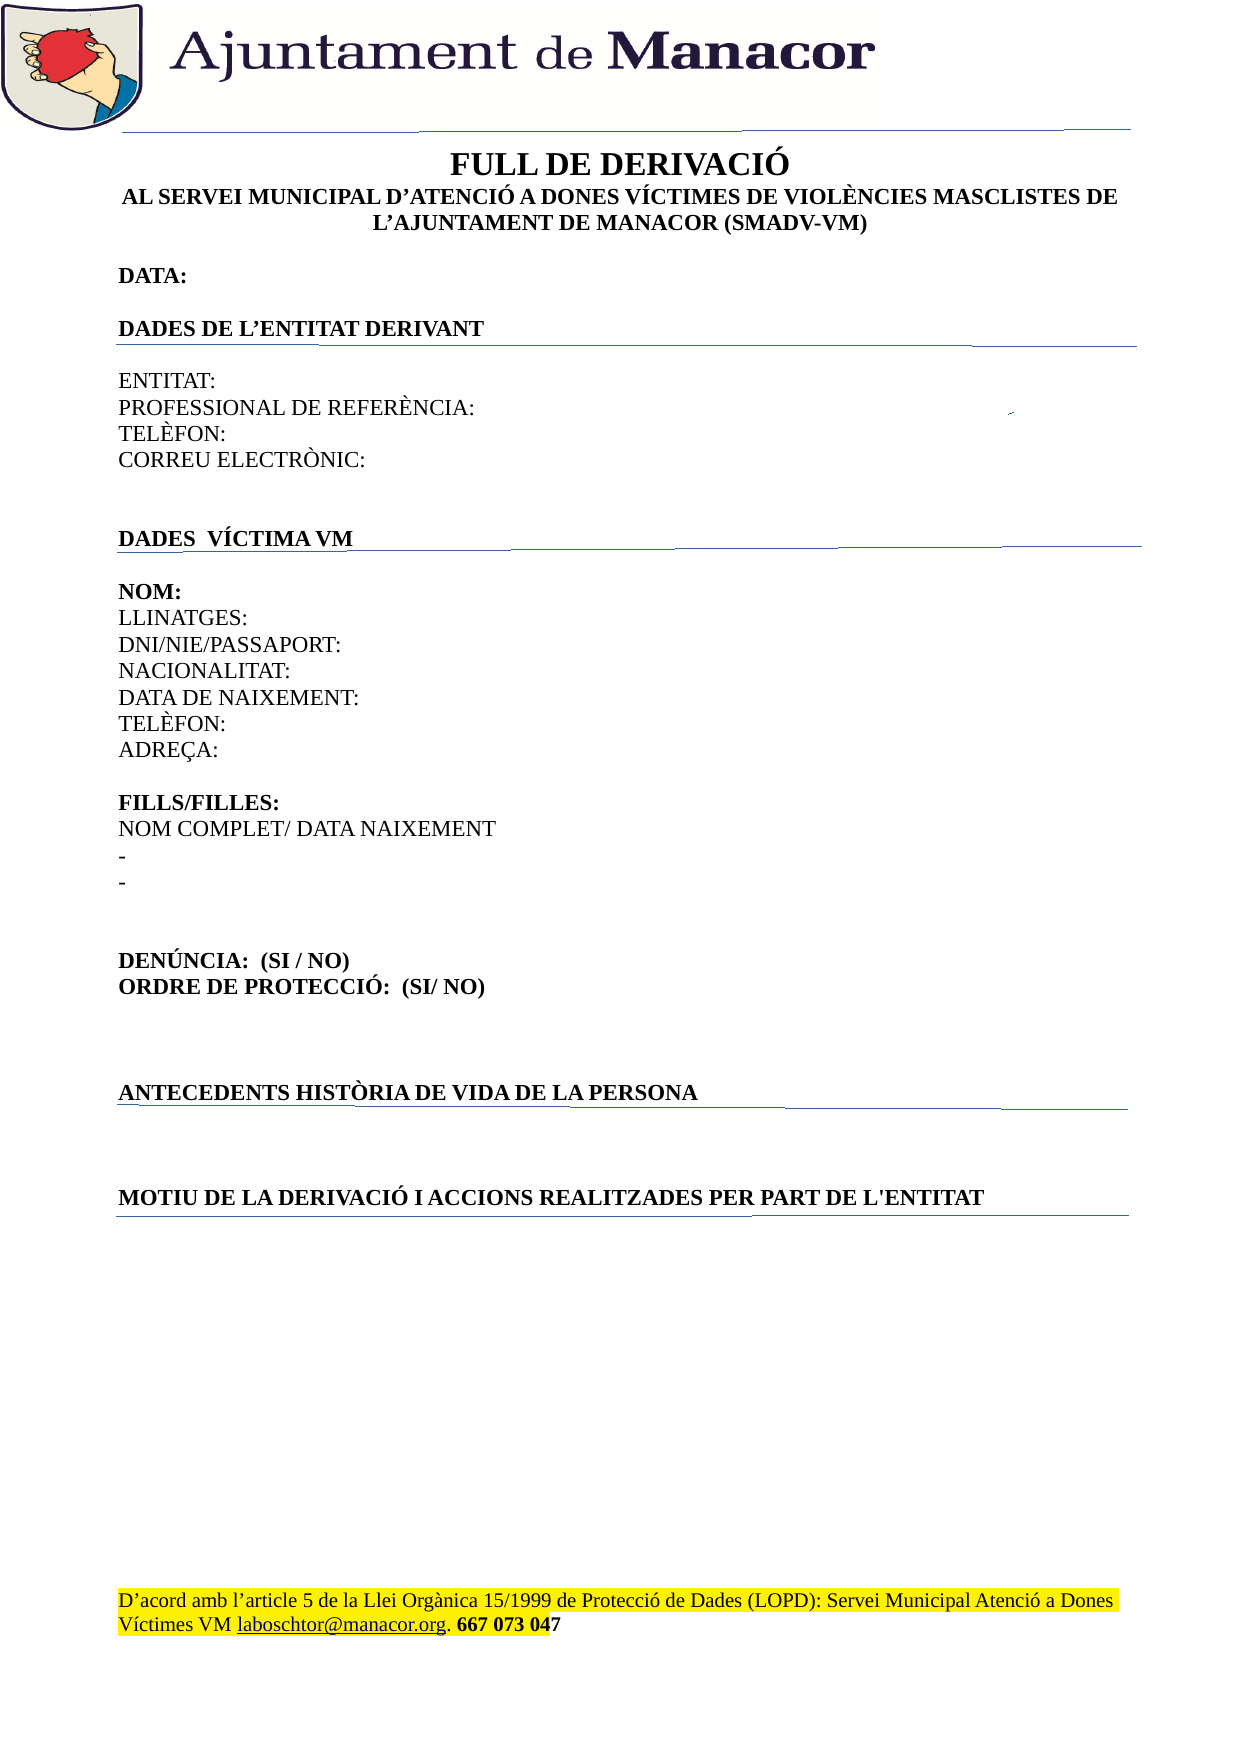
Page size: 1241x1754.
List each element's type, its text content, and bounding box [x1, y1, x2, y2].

text ENTITAT: [118, 367, 1122, 394]
text ORDRE DE PROTECCIÓ: (SI/ NO) [118, 973, 1122, 1000]
text NOM COMPLET/ DATA NAIXEMENT [118, 815, 1122, 842]
text - [118, 868, 1122, 894]
text DNI/NIE/PASSAPORT: [118, 631, 1122, 657]
text FILLS/FILLES: [118, 789, 1122, 815]
text AL SERVEI MUNICIPAL D’ATENCIÓ A DONES VÍCTIMES DE VIOLÈNCIES MASCLISTES DE L’AJUNTAMENT DE MANACOR (SMADV-VM) [118, 183, 1122, 236]
text TELÈFON: [118, 420, 1122, 446]
text ADREÇA: [118, 736, 1122, 763]
text DADES VÍCTIMA VM [118, 525, 1122, 552]
text DADES DE L’ENTITAT DERIVANT [118, 314, 1122, 341]
text - [118, 842, 1122, 868]
text PROFESSIONAL DE REFERÈNCIA: [118, 394, 1122, 420]
text TELÈFON: [118, 710, 1122, 736]
text CORREU ELECTRÒNIC: [118, 446, 1122, 473]
text FULL DE DERIVACIÓ [118, 144, 1122, 183]
text NACIONALITAT: [118, 657, 1122, 683]
text LLINATGES: [118, 604, 1122, 631]
text DATA: [118, 262, 1122, 288]
text ANTECEDENTS HISTÒRIA DE VIDA DE LA PERSONA [118, 1079, 1122, 1105]
text MOTIU DE LA DERIVACIÓ I ACCIONS REALITZADES PER PART DE L'ENTITAT [118, 1184, 1122, 1211]
text DATA DE NAIXEMENT: [118, 683, 1122, 710]
text DENÚNCIA: (SI / NO) [118, 947, 1122, 973]
picture [0, 3, 870, 131]
text NOM: [118, 578, 1122, 604]
